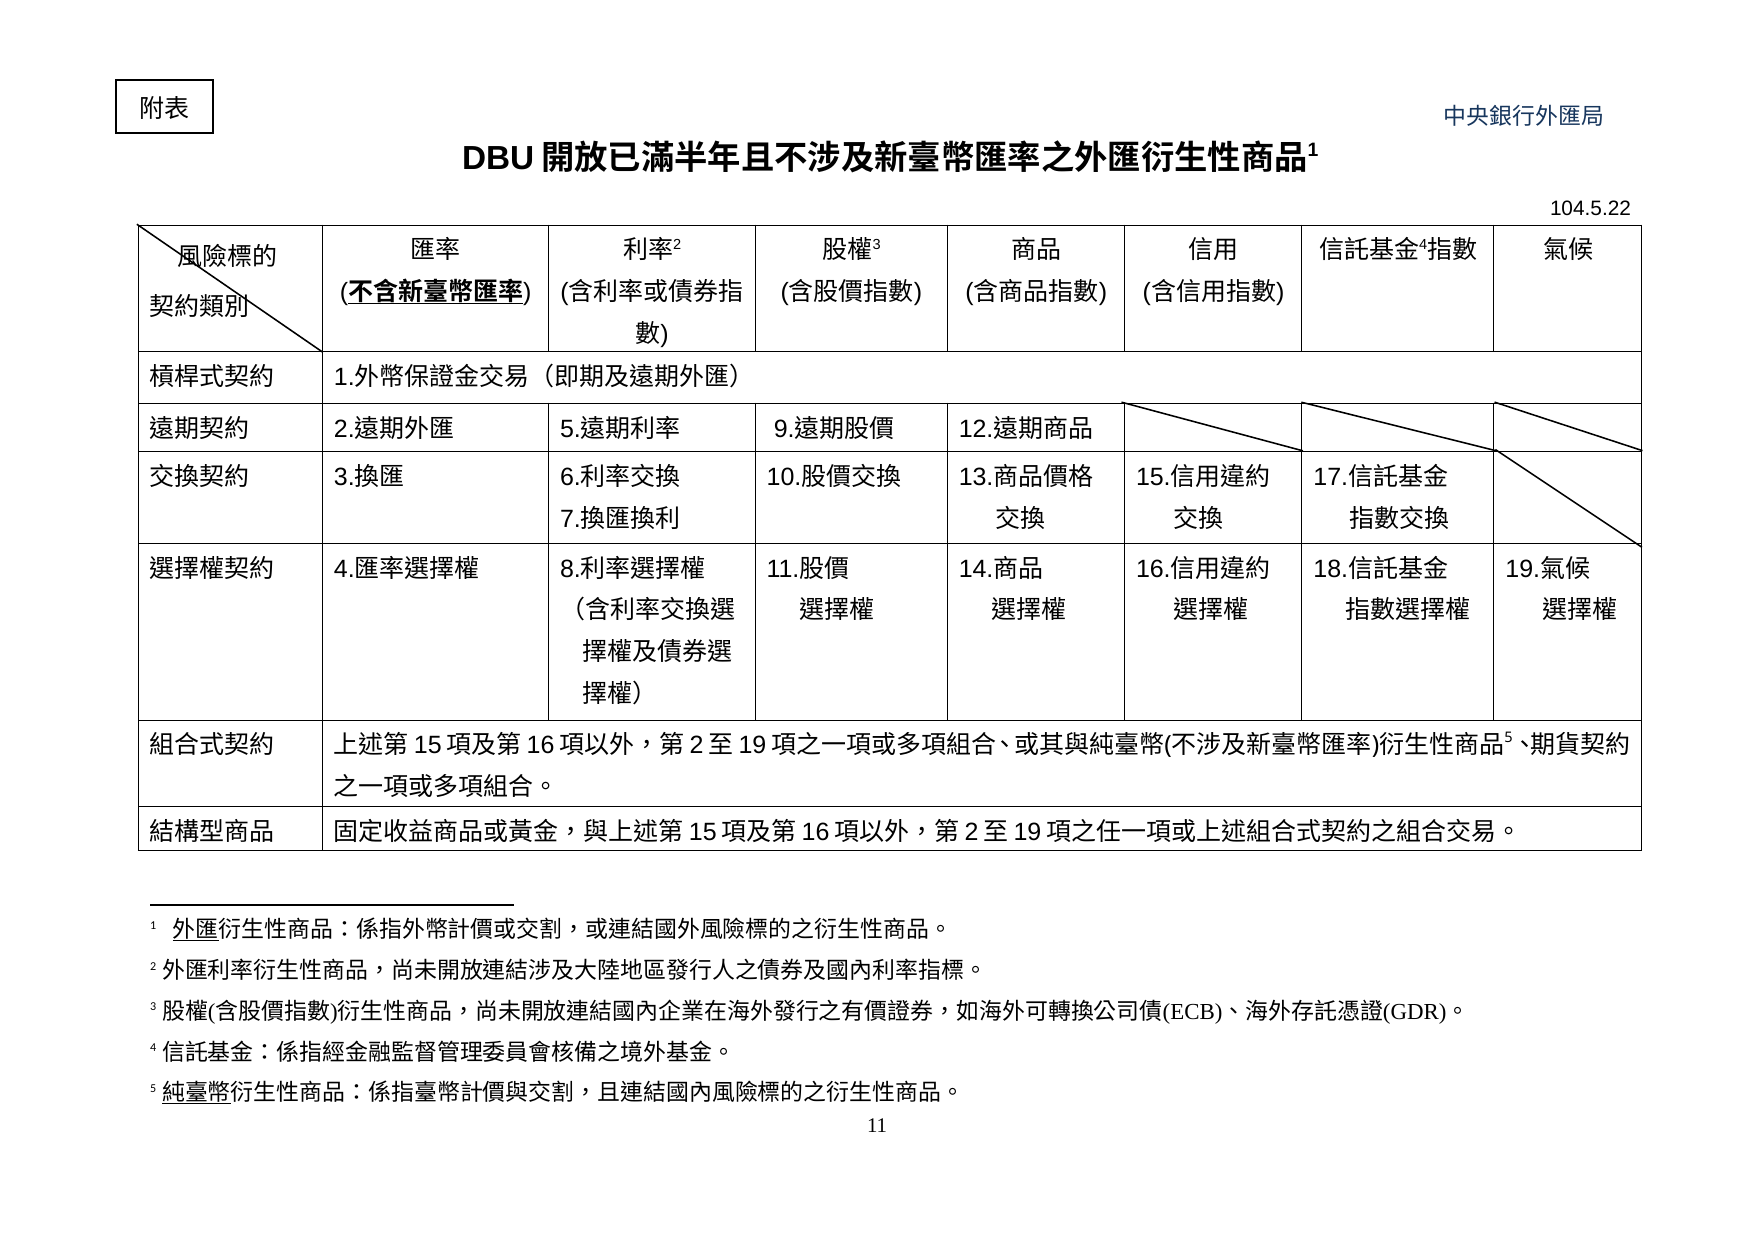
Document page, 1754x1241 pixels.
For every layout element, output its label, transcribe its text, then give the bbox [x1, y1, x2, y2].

table_cell 12.遠期商品 [948, 404, 1124, 451]
table_cell 6.利率交換 7.換匯換利 [549, 452, 755, 543]
table_cell 股權 (含股價指數) [756, 226, 947, 351]
table_cell 商品 (含商品指數) [948, 226, 1124, 351]
table_cell [1302, 404, 1489, 451]
table_cell 18.信託基金 指數選擇權 [1302, 544, 1493, 719]
table_cell 8.利率選擇權 （含利率交換選擇權及債券選擇權） [549, 544, 755, 719]
table_cell 氣候 [1494, 226, 1641, 351]
table_cell 信託基金指數 [1302, 226, 1493, 351]
table_cell 組合式契約 [139, 721, 322, 806]
table_cell 2.遠期外匯 [323, 404, 548, 451]
table_cell [1136, 404, 1301, 449]
table_cell 19.氣候 選擇權 [1494, 544, 1641, 719]
table_cell [1502, 452, 1641, 543]
table_cell 固定收益商品或黃金，與上述第15項及第16項以外，第2至19項之任一項或上述組合式契約之組合交易。 [323, 807, 1641, 850]
table_cell [1316, 404, 1493, 448]
table_cell 11.股價 選擇權 [756, 544, 947, 719]
table_header DBU開放已滿半年且不涉及新臺幣匯率之外匯衍生性商品 104.5.22 [138, 133, 1642, 224]
table_cell 利率 (含利率或債券指數) [549, 226, 755, 351]
table_cell 風險標的 契約類別 [183, 247, 197, 264]
table_cell 4.匯率選擇權 [323, 544, 548, 719]
table_cell 槓桿式契約 [139, 352, 322, 403]
table_cell 13.商品價格 交換 [948, 452, 1124, 543]
table_cell [1494, 452, 1632, 543]
table_cell 風險標的 契約類別 [139, 228, 318, 351]
table_cell 9.遠期股價 [756, 404, 947, 451]
table_cell [1506, 404, 1641, 449]
table_cell 交換契約 [139, 452, 322, 543]
table_cell 16.信用違約 選擇權 [1125, 544, 1301, 719]
table_cell 風險標的 契約類別 [143, 226, 322, 350]
table_cell 17.信託基金 指數交換 [1302, 452, 1493, 543]
table_cell [1494, 404, 1637, 451]
table_cell 3.換匯 [323, 452, 548, 543]
table_cell [1125, 405, 1296, 451]
table_cell 15.信用違約 交換 [1125, 452, 1301, 543]
table_cell 結構型商品 [139, 807, 322, 850]
table_cell 5.遠期利率 [549, 404, 755, 451]
table_cell 14.商品 選擇權 [948, 544, 1124, 719]
table_header DBU開放已滿半年且不涉及新臺幣匯率之外匯衍生性商品 104.5.22 [117, 81, 212, 132]
table_cell 上述第15項及第16項以外，第2至19項之一項或多項組合、或其與純臺幣(不涉及新臺幣匯率)衍生性商品、期貨契約之一項或多項組合。 [323, 721, 1641, 806]
table_cell 遠期契約 [139, 404, 322, 451]
table_cell 1.外幣保證金交易（即期及遠期外匯） [323, 352, 1641, 403]
table_cell 匯率 (不含新臺幣匯率) [323, 226, 548, 351]
table_cell 10.股價交換 [756, 452, 947, 543]
table_cell 選擇權契約 [139, 544, 322, 719]
table_cell 信用 (含信用指數) [1125, 226, 1301, 351]
